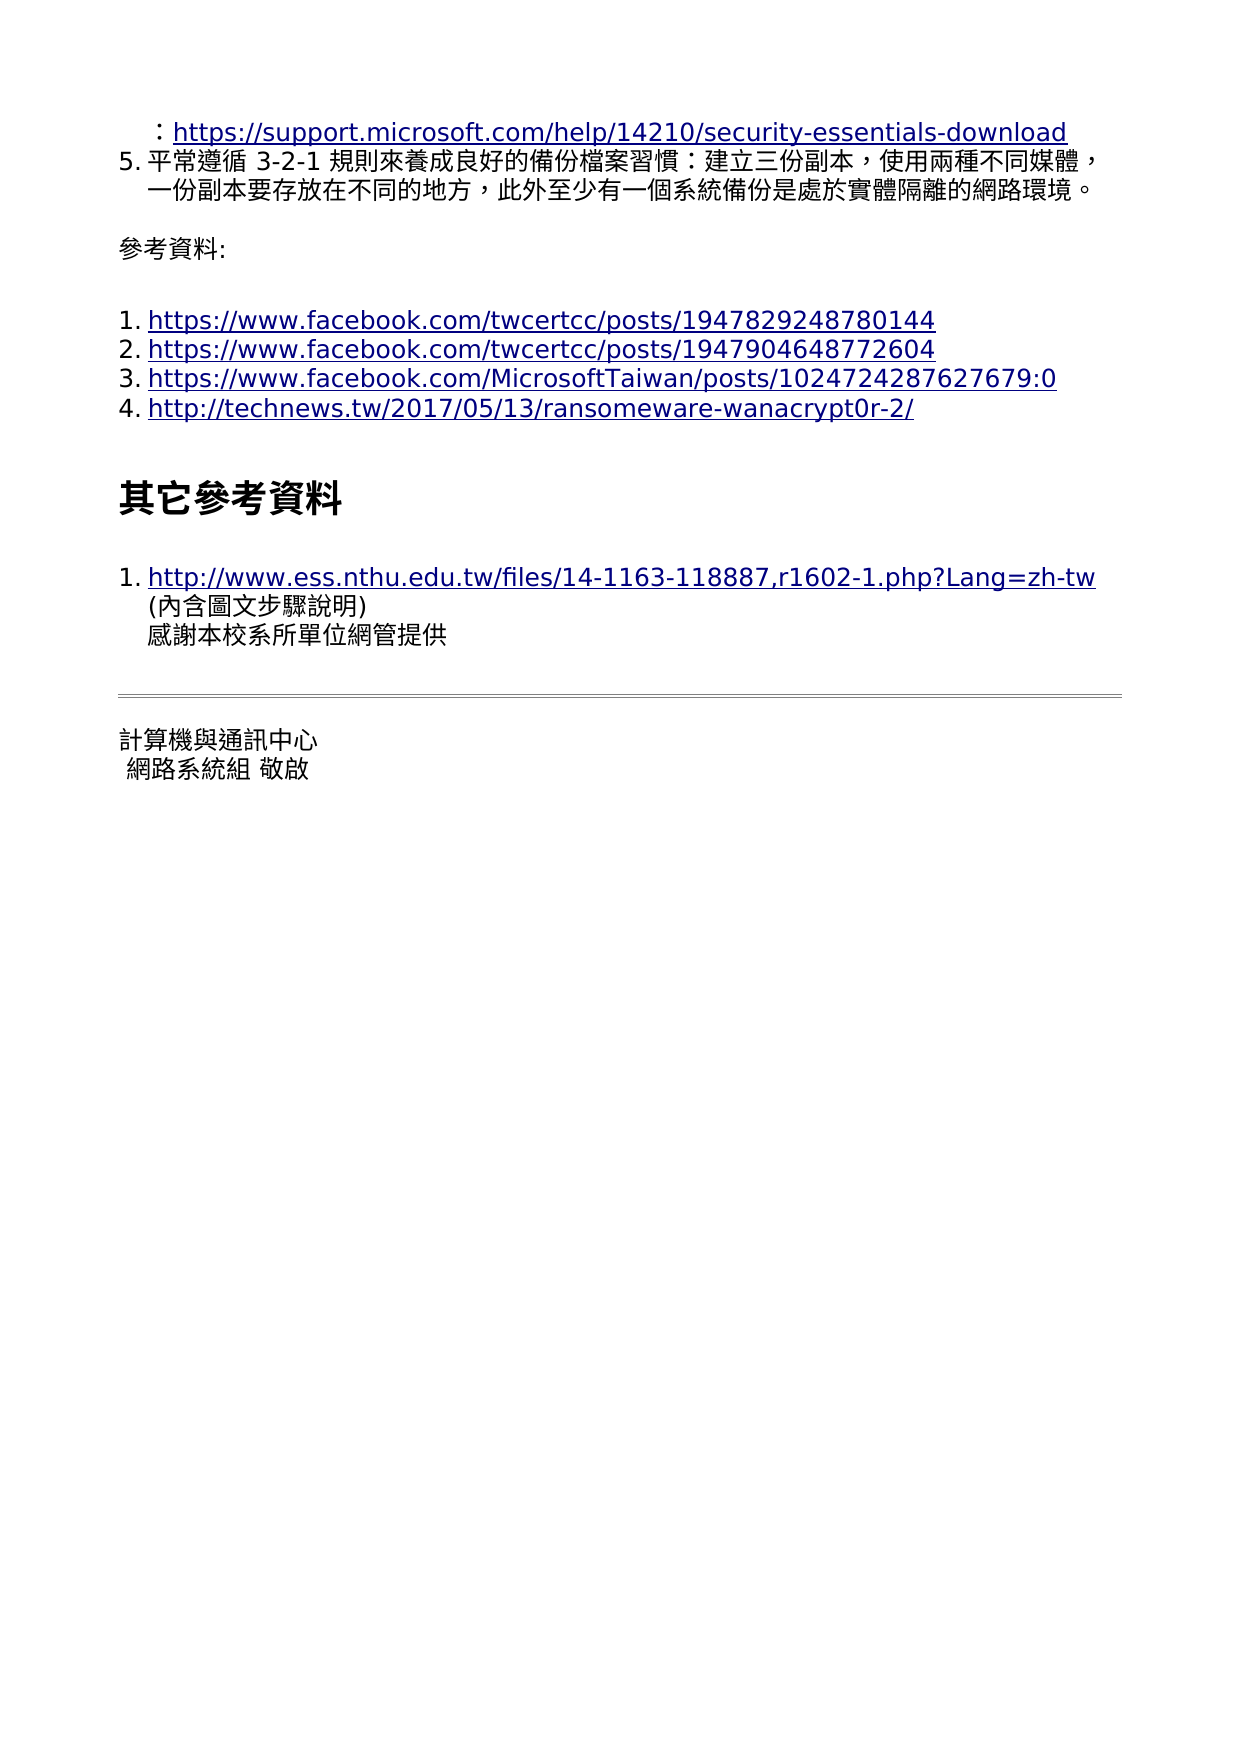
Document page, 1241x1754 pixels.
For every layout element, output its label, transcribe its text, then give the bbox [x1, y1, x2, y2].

list https://www.facebook.com/twcertcc/posts/1947904648772604 [118, 335, 1122, 364]
list http://www.ess.nthu.edu.tw/files/14-1163-118887,r1602-1.php?Lang=zh-tw (內含圖文步驟說明) 感謝本校系所單位網管提供 [118, 563, 1122, 651]
list 平常遵循 3-2-1 規則來養成良好的備份檔案習慣：建立三份副本，使用兩種不同媒體，一份副本要存放在不同的地方，此外至少有一個系統備份是處於實體隔離的網路環境。 [118, 147, 1122, 206]
text 計算機與通訊中心 網路系統組 敬啟 [118, 726, 1122, 785]
subtitle 其它參考資料 [118, 477, 1122, 521]
list ：https://support.microsoft.com/help/14210/security-essentials-download [118, 118, 1122, 147]
text 參考資料: [118, 235, 1122, 264]
list http://technews.tw/2017/05/13/ransomeware-wanacrypt0r-2/ [118, 394, 1122, 423]
list https://www.facebook.com/twcertcc/posts/1947829248780144 [118, 306, 1122, 335]
list https://www.facebook.com/MicrosoftTaiwan/posts/1024724287627679:0 [118, 364, 1122, 394]
